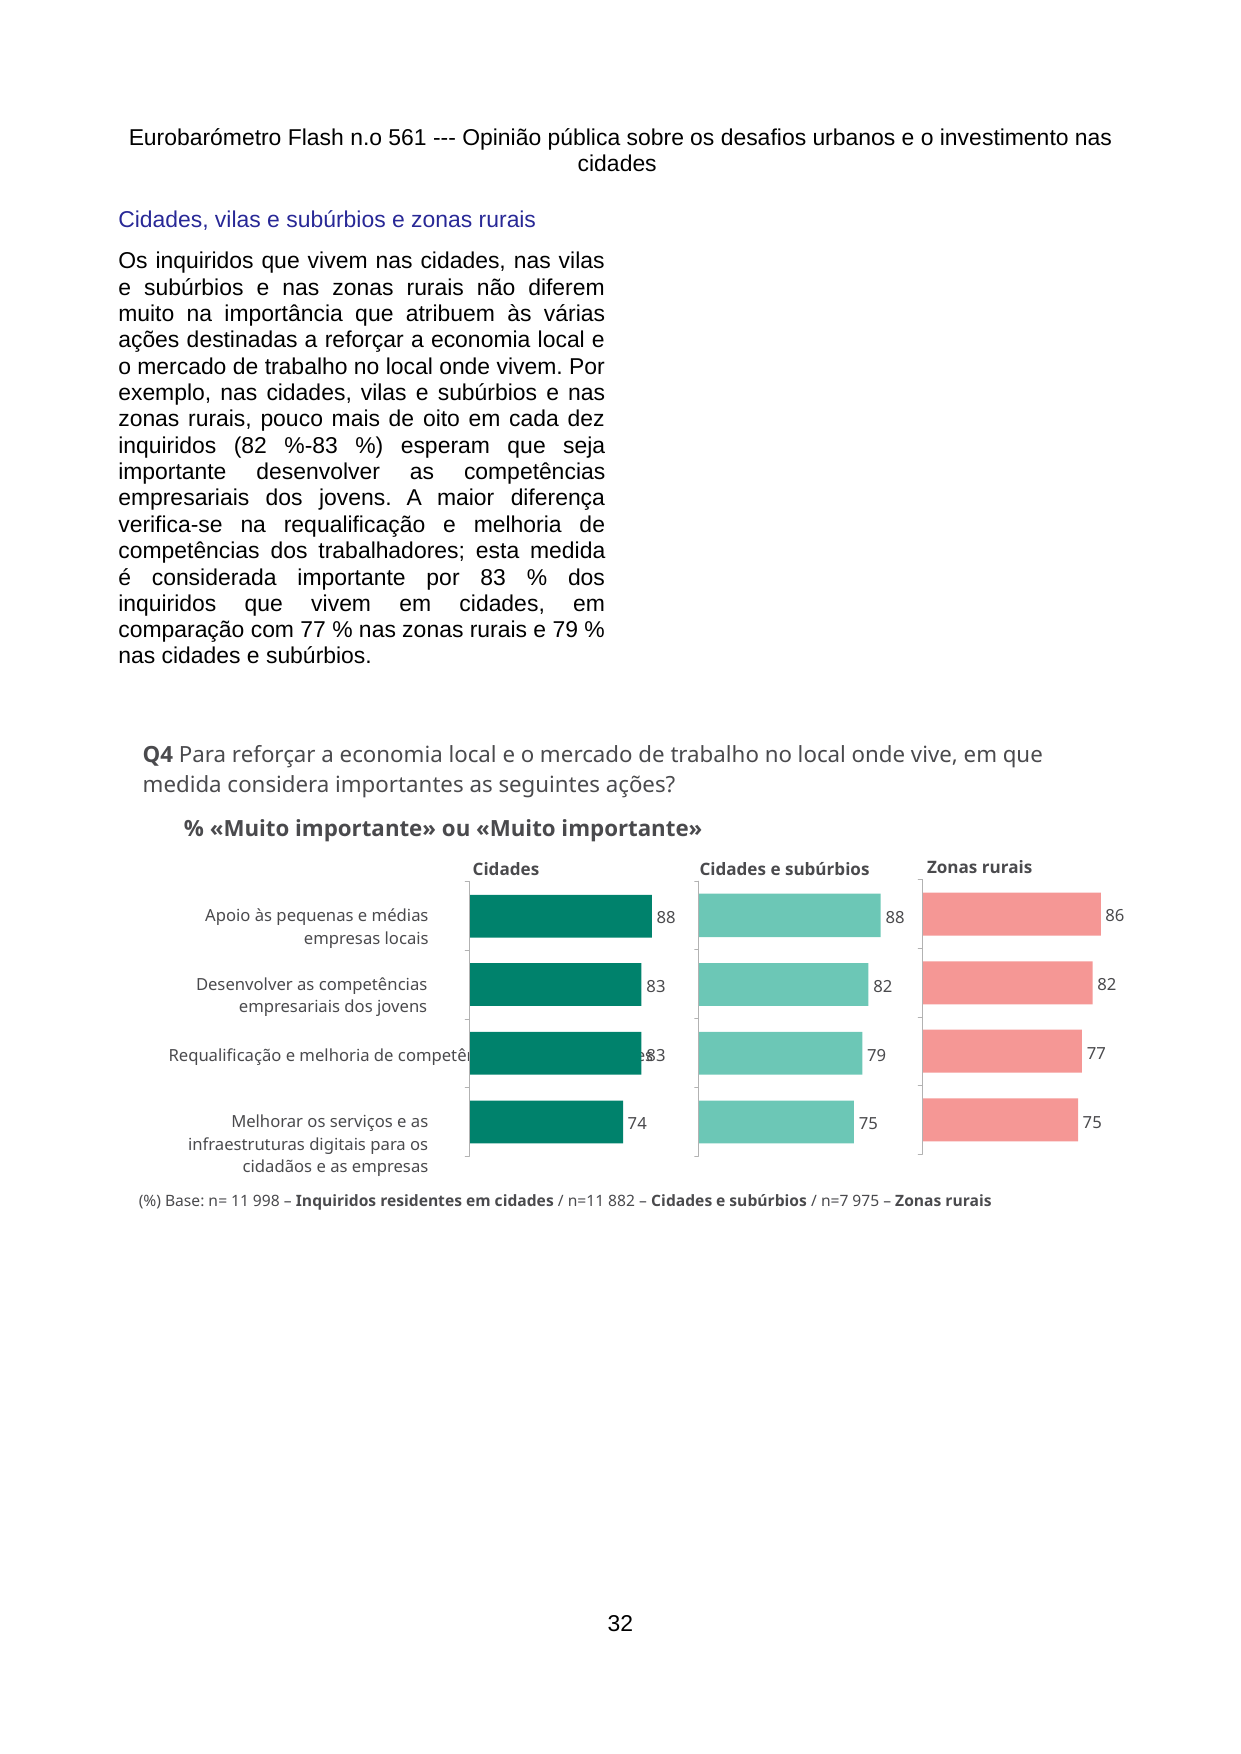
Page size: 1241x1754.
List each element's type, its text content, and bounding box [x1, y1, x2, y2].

text Cidades, vilas e subúrbios e zonas rurais [118, 206, 605, 233]
text Os inquiridos que vivem nas cidades, nas vilas e subúrbios e nas zonas rurais não diferem muito na importância que atribuem às várias ações destinadas a reforçar a economia local e o mercado de trabalho no local onde vivem. Por exemplo, nas cidades, vilas e subúrbios e nas zonas rurais, pouco mais de oito em cada dez inquiridos (82 %-83 %) esperam que seja importante desenvolver as competências empresariais dos jovens. A maior diferença verifica-se na requalificação e melhoria de competências dos trabalhadores; esta medida é considerada importante por 83 % dos inquiridos que vivem em cidades, em comparação com 77 % nas zonas rurais e 79 % nas cidades e subúrbios. [118, 247, 605, 669]
